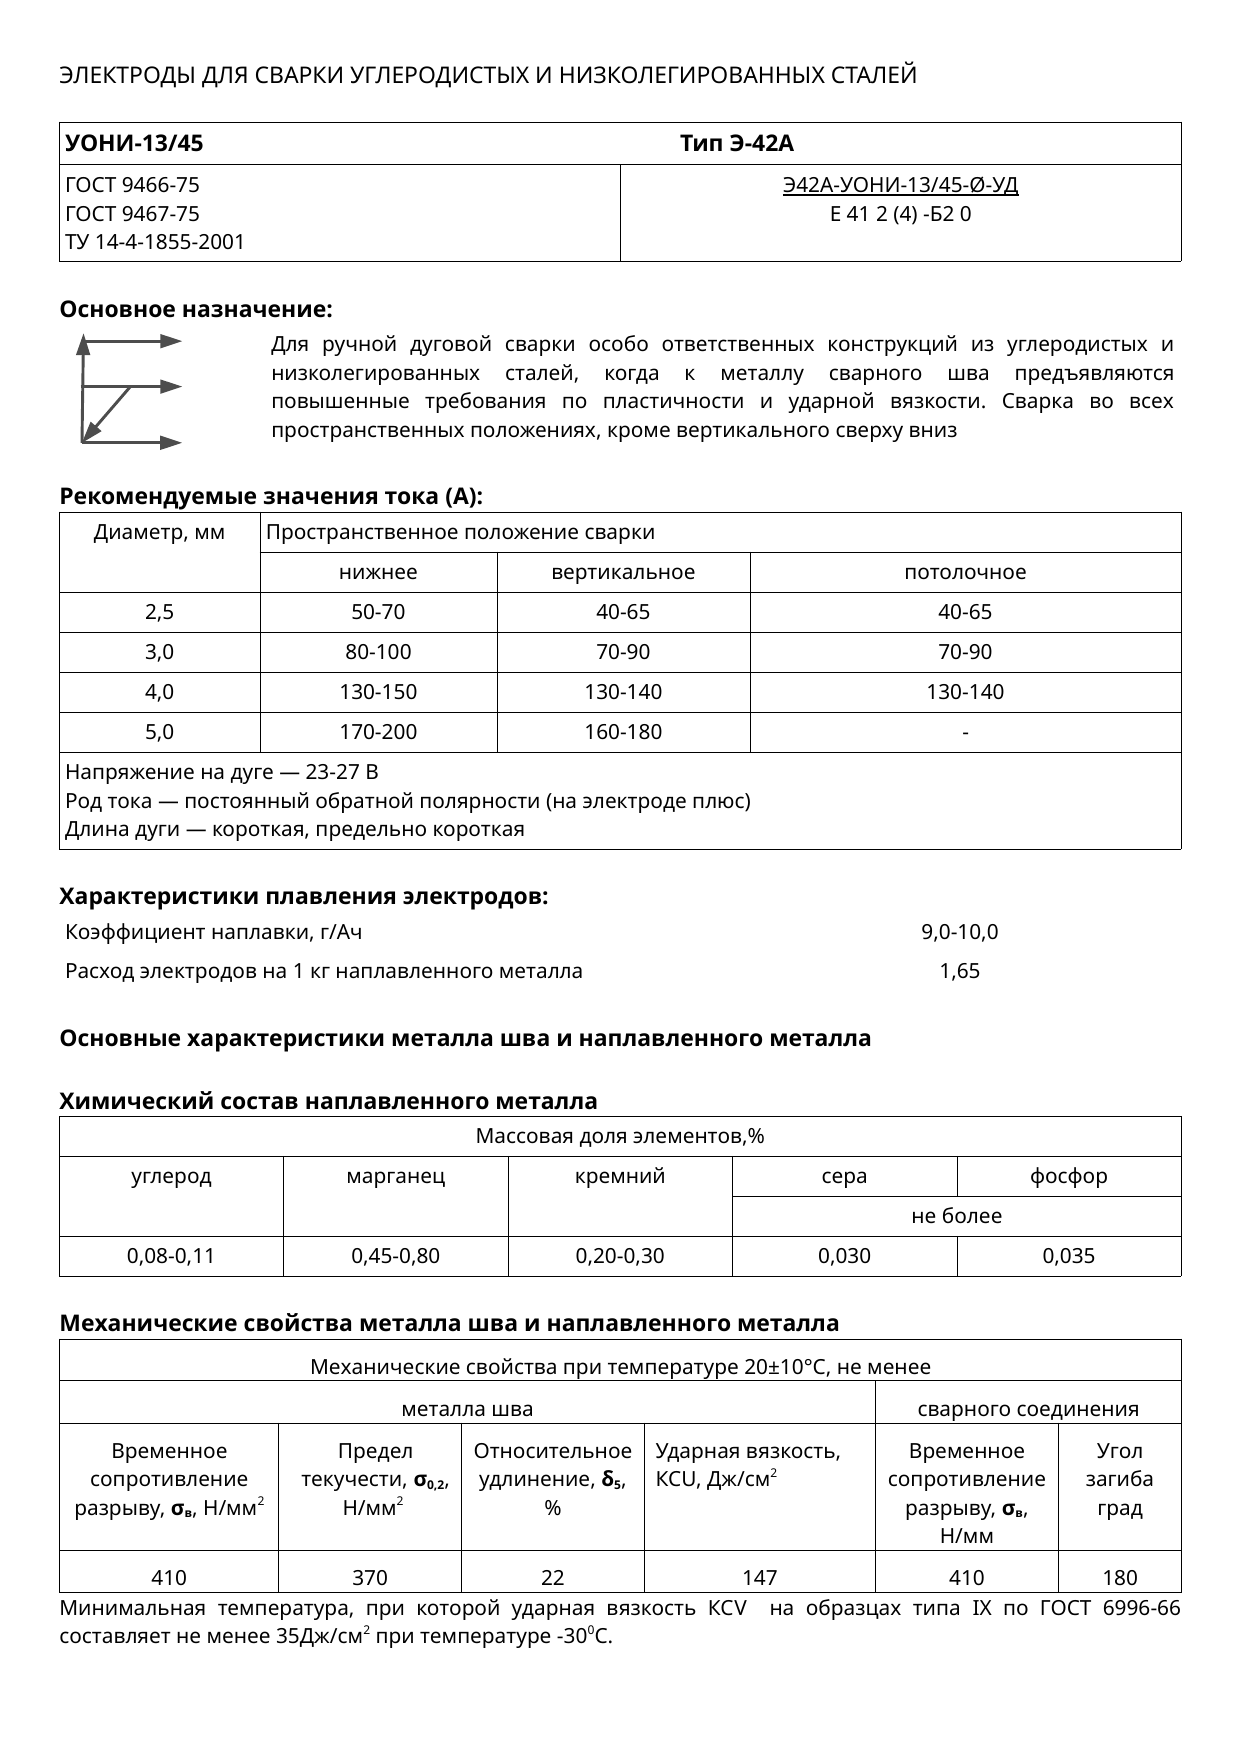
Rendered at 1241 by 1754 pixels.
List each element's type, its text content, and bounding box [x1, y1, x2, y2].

table_header [84, 388, 126, 435]
table_cell 40-65 [498, 593, 750, 632]
text Основные характеристики металла шва и наплавленного металла [59, 1022, 1181, 1053]
table_cell кремний [509, 1157, 732, 1236]
table_header Пространственное положение сварки [261, 513, 1181, 552]
table_cell 50-70 [261, 593, 497, 632]
table_cell 0,20-0,30 [509, 1237, 732, 1276]
table_cell 80-100 [261, 633, 497, 672]
table_cell 370 [279, 1551, 461, 1592]
table_cell 160-180 [498, 713, 750, 752]
text ЭЛЕКТРОДЫ ДЛЯ СВАРКИ УГЛЕРОДИСТЫХ И НИЗКОЛЕГИРОВАННЫХ СТАЛЕЙ [59, 59, 1181, 90]
text Рекомендуемые значения тока (А): [59, 480, 1181, 512]
table_cell 0,030 [733, 1237, 957, 1276]
table_cell 170-200 [261, 713, 497, 752]
table_cell фосфор [958, 1157, 1181, 1196]
table_cell 0,08-0,11 [60, 1237, 283, 1276]
table_cell потолочное [751, 553, 1181, 592]
table_header УОНИ-13/45 Тип Э-42А [60, 123, 1181, 164]
text Химический состав наплавленного металла [59, 1084, 1181, 1116]
table_cell Предел текучести, σ0,2, Н/мм2 [279, 1424, 461, 1550]
text Основное назначение: [59, 293, 1181, 324]
text Механические свойства металла шва и наплавленного металла [59, 1307, 1181, 1338]
table_cell 147 [645, 1551, 875, 1592]
table_header Массовая доля элементов,% [60, 1117, 1181, 1156]
table_cell 0,035 [958, 1237, 1181, 1276]
table_cell 410 [60, 1551, 278, 1592]
table_cell 0,45-0,80 [284, 1237, 508, 1276]
table_cell 130-140 [751, 673, 1181, 712]
table_cell сварного соединения [876, 1381, 1181, 1422]
table_cell Расход электродов на 1 кг наплавленного металла [59, 951, 739, 991]
table_header Для ручной дуговой сварки особо ответственных конструкций из углеродистых и низколегированных сталей, когда к металлу сварного шва предъявляются повышенные требования по пластичности и ударной вязкости. Сварка во всех пространственных положениях, кроме вертикального сверху вниз [265, 324, 1181, 449]
table_cell 5,0 [60, 713, 260, 752]
table_cell Временное сопротивление разрыву, σв, Н/мм2 [60, 1424, 278, 1550]
table_cell 70-90 [498, 633, 750, 672]
table_cell углерод [60, 1157, 283, 1236]
table_cell нижнее [261, 553, 497, 592]
table_cell марганец [284, 1157, 508, 1236]
table_cell - [751, 713, 1181, 752]
table_cell 130-140 [498, 673, 750, 712]
table_cell 1,65 [739, 951, 1181, 991]
text Характеристики плавления электродов: [59, 880, 1181, 911]
table_cell 70-90 [751, 633, 1181, 672]
table_cell металла шва [60, 1381, 875, 1422]
table_cell не более [733, 1197, 1181, 1236]
text Минимальная температура, при которой ударная вязкость КСV на образцах типа IX по ГОСТ 6996-66 составляет не менее 35Дж/см2 при температуре -300С. [59, 1593, 1181, 1649]
table_cell 130-150 [261, 673, 497, 712]
table_cell Угол загиба град [1059, 1424, 1181, 1550]
table_cell 180 [1059, 1551, 1181, 1592]
table_cell вертикальное [498, 553, 750, 592]
table_header 9,0-10,0 [739, 911, 1181, 951]
table_cell 3,0 [60, 633, 260, 672]
table_header Коэффициент наплавки, г/Ач [59, 911, 739, 951]
table_cell Ударная вязкость, КСU, Дж/см2 [645, 1424, 875, 1550]
table_cell ГОСТ 9466-75 ГОСТ 9467-75 ТУ 14-4-1855-2001 [60, 165, 620, 261]
table_cell 2,5 [60, 593, 260, 632]
table_cell 40-65 [751, 593, 1181, 632]
table_header [59, 324, 265, 449]
table_header Механические свойства при температуре 20±10°С, не менее [60, 1340, 1181, 1380]
table_cell 410 [876, 1551, 1058, 1592]
table_cell сера [733, 1157, 957, 1196]
table_header Диаметр, мм [60, 513, 260, 592]
table_cell Временное сопротивление разрыву, σв, Н/мм [876, 1424, 1058, 1550]
table_cell Относительное удлинение, δ5, % [462, 1424, 644, 1550]
table_cell 4,0 [60, 673, 260, 712]
table_cell 22 [462, 1551, 644, 1592]
table_cell Э42А-УОНИ-13/45-Ø-УД Е 41 2 (4) -Б2 0 [621, 165, 1181, 261]
table_cell Напряжение на дуге — 23-27 В Род тока — постоянный обратной полярности (на электроде плюс) Длина дуги — короткая, предельно короткая [60, 753, 1181, 848]
